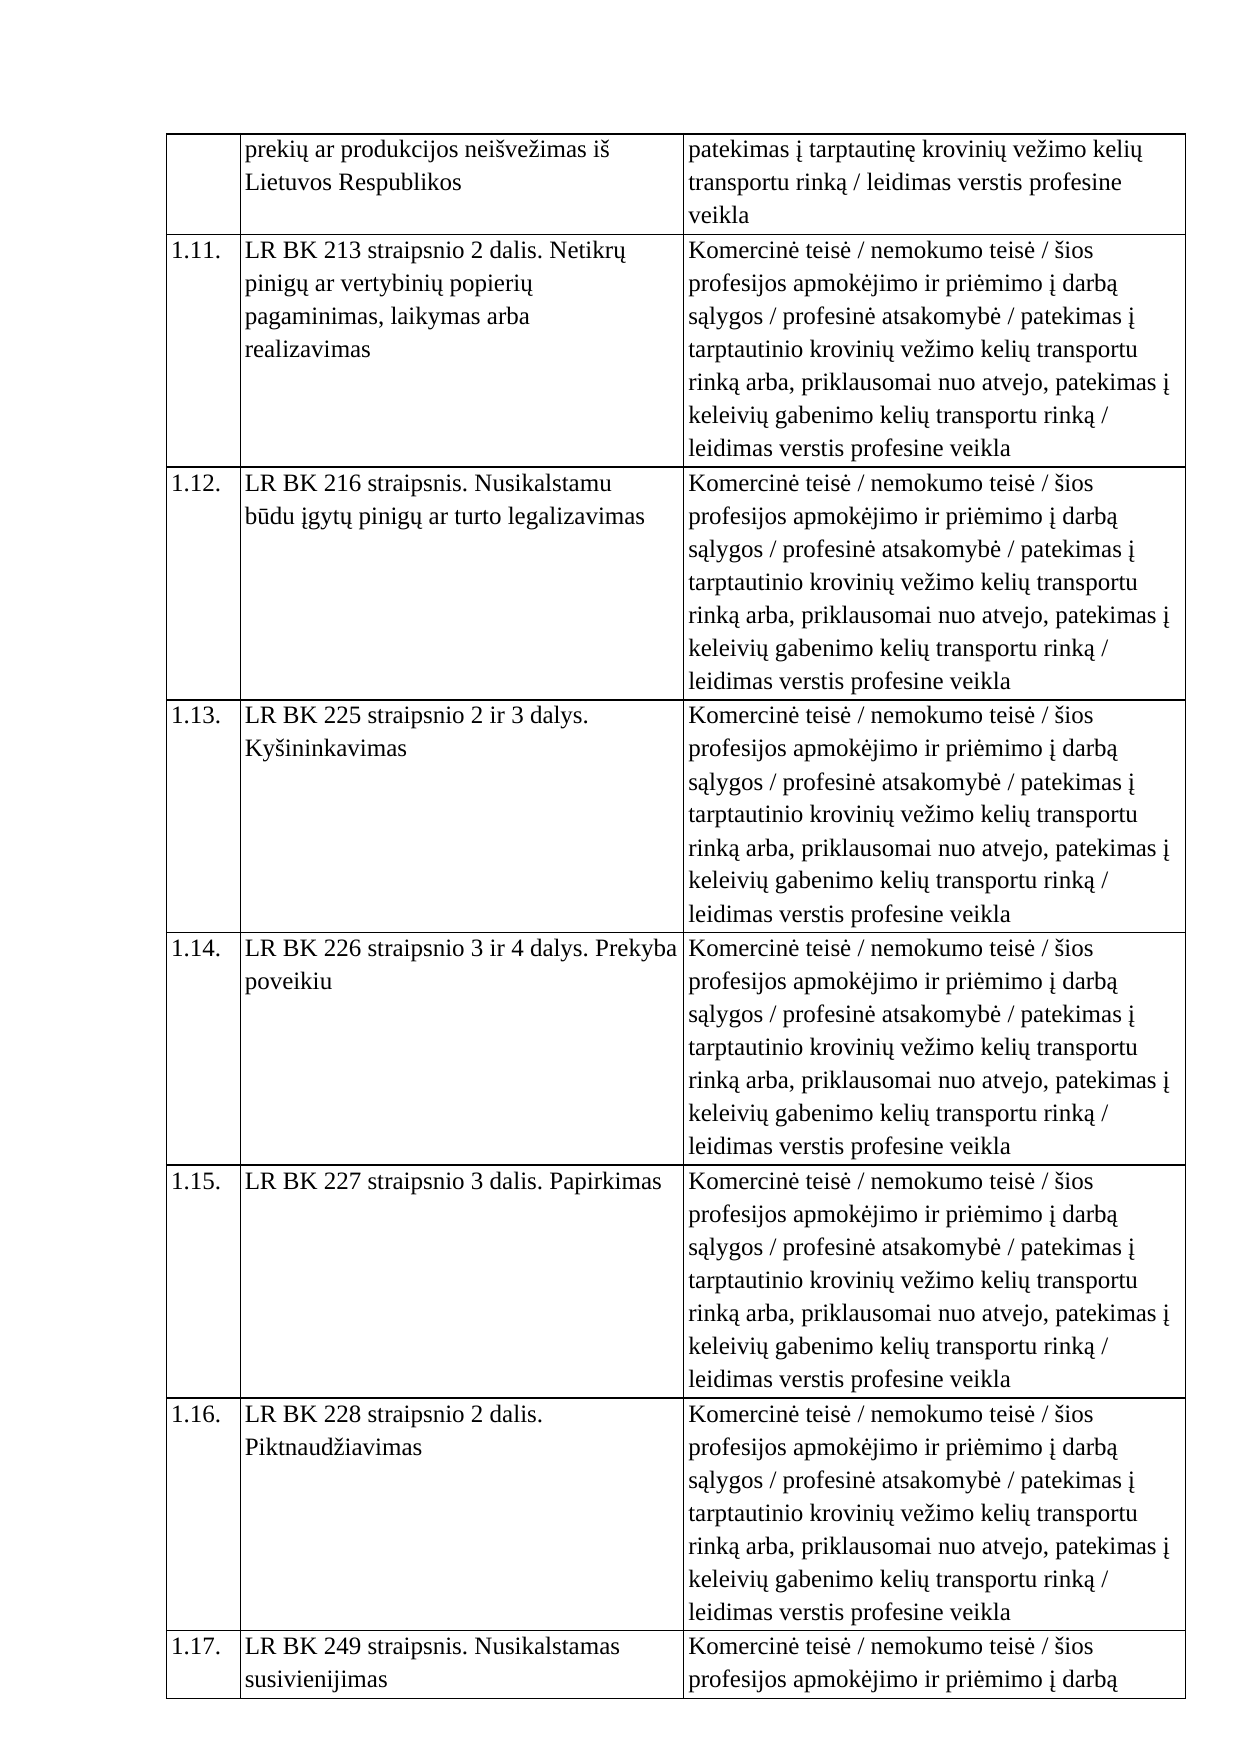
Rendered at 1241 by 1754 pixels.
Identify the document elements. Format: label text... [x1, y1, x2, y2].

table_cell 1.16. [167, 1399, 240, 1630]
table_cell patekimas į tarptautinę krovinių vežimo kelių transportu rinką / leidimas verstis profesine veikla [684, 135, 1185, 233]
table_cell LR BK 228 straipsnio 2 dalis. Piktnaudžiavimas [241, 1399, 683, 1630]
table_cell Komercinė teisė / nemokumo teisė / šios profesijos apmokėjimo ir priėmimo į darbą sąlygos / profesinė atsakomybė / patekimas į tarptautinio krovinių vežimo kelių transportu rinką arba, priklausomai nuo atvejo, patekimas į keleivių gabenimo kelių transportu rinką / leidimas verstis profesine veikla [684, 933, 1185, 1164]
table_cell LR BK 225 straipsnio 2 ir 3 dalys. Kyšininkavimas [241, 701, 683, 932]
table_cell LR BK 226 straipsnio 3 ir 4 dalys. Prekyba poveikiu [241, 933, 683, 1164]
table_cell LR BK 216 straipsnis. Nusikalstamu būdu įgytų pinigų ar turto legalizavimas [241, 468, 683, 699]
table_cell Komercinė teisė / nemokumo teisė / šios profesijos apmokėjimo ir priėmimo į darbą sąlygos / profesinė atsakomybė / patekimas į tarptautinio krovinių vežimo kelių transportu rinką arba, priklausomai nuo atvejo, patekimas į keleivių gabenimo kelių transportu rinką / leidimas verstis profesine veikla [684, 1166, 1185, 1397]
table_cell LR BK 249 straipsnis. Nusikalstamas susivienijimas [241, 1631, 683, 1697]
table_cell LR BK 227 straipsnio 3 dalis. Papirkimas [241, 1166, 683, 1397]
table_cell Komercinė teisė / nemokumo teisė / šios profesijos apmokėjimo ir priėmimo į darbą [684, 1631, 1185, 1697]
table_cell 1.14. [167, 933, 240, 1164]
table_cell [167, 135, 240, 233]
table_cell Komercinė teisė / nemokumo teisė / šios profesijos apmokėjimo ir priėmimo į darbą sąlygos / profesinė atsakomybė / patekimas į tarptautinio krovinių vežimo kelių transportu rinką arba, priklausomai nuo atvejo, patekimas į keleivių gabenimo kelių transportu rinką / leidimas verstis profesine veikla [684, 235, 1185, 466]
table_cell Komercinė teisė / nemokumo teisė / šios profesijos apmokėjimo ir priėmimo į darbą sąlygos / profesinė atsakomybė / patekimas į tarptautinio krovinių vežimo kelių transportu rinką arba, priklausomai nuo atvejo, patekimas į keleivių gabenimo kelių transportu rinką / leidimas verstis profesine veikla [684, 701, 1185, 932]
table_cell 1.12. [167, 468, 240, 699]
table_cell 1.11. [167, 235, 240, 466]
table_cell 1.15. [167, 1166, 240, 1397]
table_cell 1.13. [167, 701, 240, 932]
table_cell 1.17. [167, 1631, 240, 1697]
table_cell Komercinė teisė / nemokumo teisė / šios profesijos apmokėjimo ir priėmimo į darbą sąlygos / profesinė atsakomybė / patekimas į tarptautinio krovinių vežimo kelių transportu rinką arba, priklausomai nuo atvejo, patekimas į keleivių gabenimo kelių transportu rinką / leidimas verstis profesine veikla [684, 1399, 1185, 1630]
table_cell LR BK 213 straipsnio 2 dalis. Netikrų pinigų ar vertybinių popierių pagaminimas, laikymas arba realizavimas [241, 235, 683, 466]
table_cell Komercinė teisė / nemokumo teisė / šios profesijos apmokėjimo ir priėmimo į darbą sąlygos / profesinė atsakomybė / patekimas į tarptautinio krovinių vežimo kelių transportu rinką arba, priklausomai nuo atvejo, patekimas į keleivių gabenimo kelių transportu rinką / leidimas verstis profesine veikla [684, 468, 1185, 699]
table_cell prekių ar produkcijos neišvežimas iš Lietuvos Respublikos [241, 135, 683, 233]
